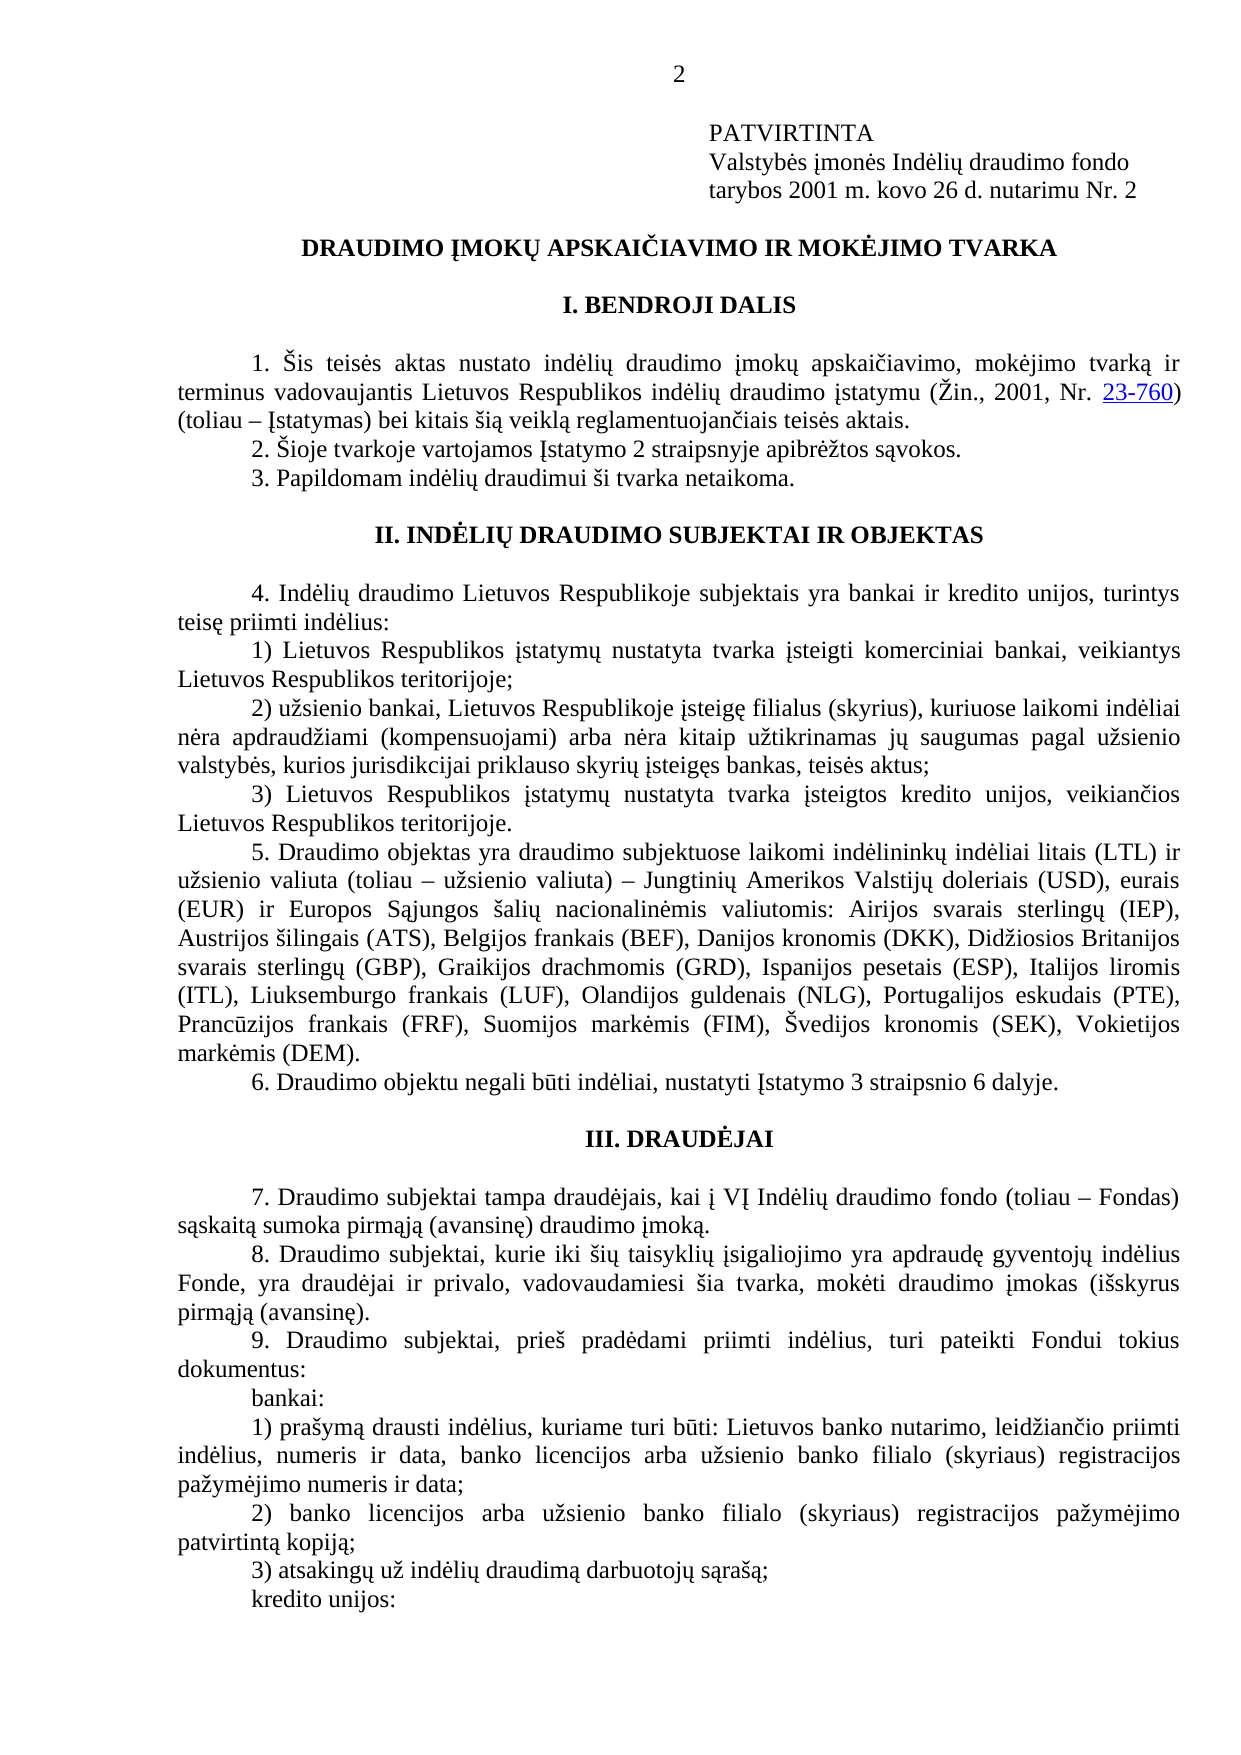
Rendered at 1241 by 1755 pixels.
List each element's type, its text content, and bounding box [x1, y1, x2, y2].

text 1) prašymą drausti indėlius, kuriame turi būti: Lietuvos banko nutarimo, leidžiančio priimti indėlius, numeris ir data, banko licencijos arba užsienio banko filialo (skyriaus) registracijos pažymėjimo numeris ir data; [177, 1412, 1181, 1498]
text 2) banko licencijos arba užsienio banko filialo (skyriaus) registracijos pažymėjimo patvirtintą kopiją; [177, 1498, 1181, 1556]
text 2. Šioje tvarkoje vartojamos Įstatymo 2 straipsnyje apibrėžtos sąvokos. [177, 434, 1181, 463]
text 8. Draudimo subjektai, kurie iki šių taisyklių įsigaliojimo yra apdraudę gyventojų indėlius Fonde, yra draudėjai ir privalo, vadovaudamiesi šia tvarka, mokėti draudimo įmokas (išskyrus pirmąją (avansinę). [177, 1239, 1181, 1326]
text Valstybės įmonės Indėlių draudimo fondo [177, 147, 1181, 176]
text 4. Indėlių draudimo Lietuvos Respublikoje subjektais yra bankai ir kredito unijos, turintys teisę priimti indėlius: [177, 578, 1181, 636]
text II. INDĖLIŲ DRAUDIMO SUBJEKTAI IR OBJEKTAS [177, 521, 1181, 549]
text DRAUDIMO ĮMOKŲ APSKAIČIAVIMO IR MOKĖJIMO TVARKA [177, 233, 1181, 262]
text 1. Šis teisės aktas nustato indėlių draudimo įmokų apskaičiavimo, mokėjimo tvarką ir terminus vadovaujantis Lietuvos Respublikos indėlių draudimo įstatymu (Žin., 2001, Nr. 23-760) (toliau – Įstatymas) bei kitais šią veiklą reglamentuojančiais teisės aktais. [177, 348, 1181, 434]
text 3. Papildomam indėlių draudimui ši tvarka netaikoma. [177, 463, 1181, 492]
text 9. Draudimo subjektai, prieš pradėdami priimti indėlius, turi pateikti Fondui tokius dokumentus: [177, 1326, 1181, 1383]
text 3) Lietuvos Respublikos įstatymų nustatyta tvarka įsteigtos kredito unijos, veikiančios Lietuvos Respublikos teritorijoje. [177, 779, 1181, 837]
text 5. Draudimo objektas yra draudimo subjektuose laikomi indėlininkų indėliai litais (LTL) ir užsienio valiuta (toliau – užsienio valiuta) – Jungtinių Amerikos Valstijų doleriais (USD), eurais (EUR) ir Europos Sąjungos šalių nacionalinėmis valiutomis: Airijos svarais sterlingų (IEP), Austrijos šilingais (ATS), Belgijos frankais (BEF), Danijos kronomis (DKK), Didžiosios Britanijos svarais sterlingų (GBP), Graikijos drachmomis (GRD), Ispanijos pesetais (ESP), Italijos liromis (ITL), Liuksemburgo frankais (LUF), Olandijos guldenais (NLG), Portugalijos eskudais (PTE), Prancūzijos frankais (FRF), Suomijos markėmis (FIM), Švedijos kronomis (SEK), Vokietijos markėmis (DEM). [177, 837, 1181, 1067]
text 1) Lietuvos Respublikos įstatymų nustatyta tvarka įsteigti komerciniai bankai, veikiantys Lietuvos Respublikos teritorijoje; [177, 636, 1181, 693]
text bankai: [177, 1383, 1181, 1412]
text 6. Draudimo objektu negali būti indėliai, nustatyti Įstatymo 3 straipsnio 6 dalyje. [177, 1067, 1181, 1096]
text I. BENDROJI DALIS [177, 291, 1181, 319]
text 2) užsienio bankai, Lietuvos Respublikoje įsteigę filialus (skyrius), kuriuose laikomi indėliai nėra apdraudžiami (kompensuojami) arba nėra kitaip užtikrinamas jų saugumas pagal užsienio valstybės, kurios jurisdikcijai priklauso skyrių įsteigęs bankas, teisės aktus; [177, 693, 1181, 779]
text 3) atsakingų už indėlių draudimą darbuotojų sąrašą; [177, 1556, 1181, 1584]
text PATVIRTINTA [709, 118, 1181, 147]
text III. DRAUDĖJAI [177, 1124, 1181, 1153]
text kredito unijos: [177, 1584, 1181, 1613]
text 7. Draudimo subjektai tampa draudėjais, kai į VĮ Indėlių draudimo fondo (toliau – Fondas) sąskaitą sumoka pirmąją (avansinę) draudimo įmoką. [177, 1182, 1181, 1239]
text tarybos 2001 m. kovo 26 d. nutarimu Nr. 2 [177, 176, 1181, 204]
